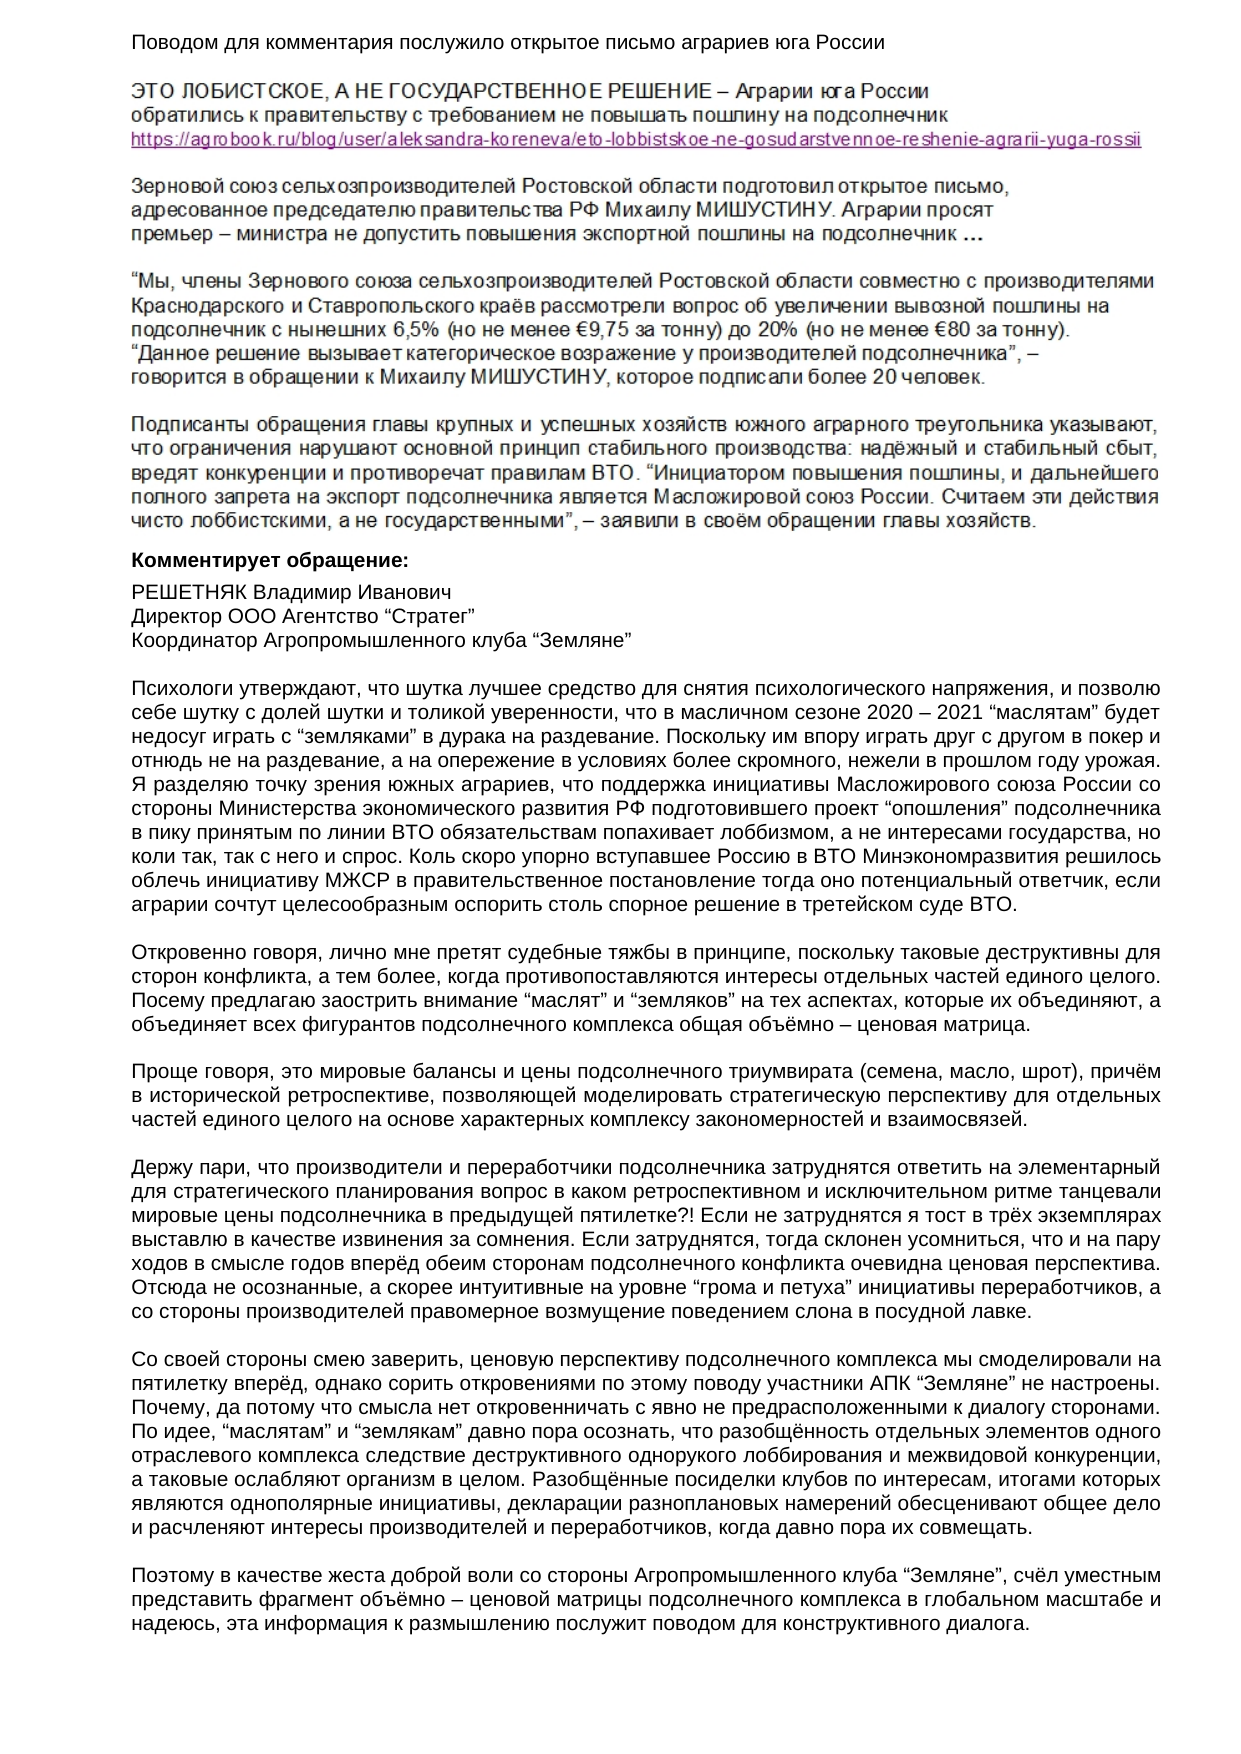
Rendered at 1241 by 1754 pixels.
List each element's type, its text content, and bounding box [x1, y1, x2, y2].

text Директор ООО Агентство “Стратег” [131, 604, 1162, 628]
text Со своей стороны смею заверить, ценовую перспективу подсолнечного комплекса мы смоделировали на пятилетку вперёд, однако сорить откровениями по этому поводу участники АПК “Земляне” не настроены. Почему, да потому что смысла нет откровенничать с явно не предрасположенными к диалогу сторонами. По идее, “маслятам” и “землякам” давно пора осознать, что разобщённость отдельных элементов одного отраслевого комплекса следствие деструктивного однорукого лоббирования и межвидовой конкуренции, а таковые ослабляют организм в целом. Разобщённые посиделки клубов по интересам, итогами которых являются однополярные инициативы, декларации разноплановых намерений обесценивают общее дело и расчленяют интересы производителей и переработчиков, когда давно пора их совмещать. [131, 1347, 1162, 1538]
text Координатор Агропромышленного клуба “Земляне” [131, 628, 1162, 652]
text Психологи утверждают, что шутка лучшее средство для снятия психологического напряжения, и позволю себе шутку с долей шутки и толикой уверенности, что в масличном сезоне 2020 – 2021 “маслятам” будет недосуг играть с “земляками” в дурака на раздевание. Поскольку им впору играть друг с другом в покер и отнюдь не на раздевание, а на опережение в условиях более скромного, нежели в прошлом году урожая. Я разделяю точку зрения южных аграриев, что поддержка инициативы Масложирового союза России со стороны Министерства экономического развития РФ подготовившего проект “опошления” подсолнечника в пику принятым по линии ВТО обязательствам попахивает лоббизмом, а не интересами государства, но коли так, так с него и спрос. Коль скоро упорно вступавшее Россию в ВТО Минэкономразвития решилось облечь инициативу МЖСР в правительственное постановление тогда оно потенциальный ответчик, если аграрии сочтут целесообразным оспорить столь спорное решение в третейском суде ВТО. [131, 676, 1162, 916]
text Проще говоря, это мировые балансы и цены подсолнечного триумвирата (семена, масло, шрот), причём в исторической ретроспективе, позволяющей моделировать стратегическую перспективу для отдельных частей единого целого на основе характерных комплексу закономерностей и взаимосвязей. [131, 1059, 1162, 1131]
text РЕШЕТНЯК Владимир Иванович [131, 580, 1162, 604]
text Комментирует обращение: [131, 548, 1162, 572]
text Поэтому в качестве жеста доброй воли со стороны Агропромышленного клуба “Земляне”, счёл уместным представить фрагмент объёмно – ценовой матрицы подсолнечного комплекса в глобальном масштабе и надеюсь, эта информация к размышлению послужит поводом для конструктивного диалога. [131, 1562, 1162, 1634]
text Держу пари, что производители и переработчики подсолнечника затруднятся ответить на элементарный для стратегического планирования вопрос в каком ретроспективном и исключительном ритме танцевали мировые цены подсолнечника в предыдущей пятилетке?! Если не затруднятся я тост в трёх экземплярах выставлю в качестве извинения за сомнения. Если затруднятся, тогда склонен усомниться, что и на пару ходов в смысле годов вперёд обеим сторонам подсолнечного конфликта очевидна ценовая перспектива. Отсюда не осознанные, а скорее интуитивные на уровне “грома и петуха” инициативы переработчиков, а со стороны производителей правомерное возмущение поведением слона в посудной лавке. [131, 1155, 1162, 1323]
text Поводом для комментария послужило открытое письмо аграриев юга России [131, 29, 1162, 53]
text Откровенно говоря, лично мне претят судебные тяжбы в принципе, поскольку таковые деструктивны для сторон конфликта, а тем более, когда противопоставляются интересы отдельных частей единого целого. Посему предлагаю заострить внимание “маслят” и “земляков” на тех аспектах, которые их объединяют, а объединяет всех фигурантов подсолнечного комплекса общая объёмно – ценовая матрица. [131, 939, 1162, 1035]
